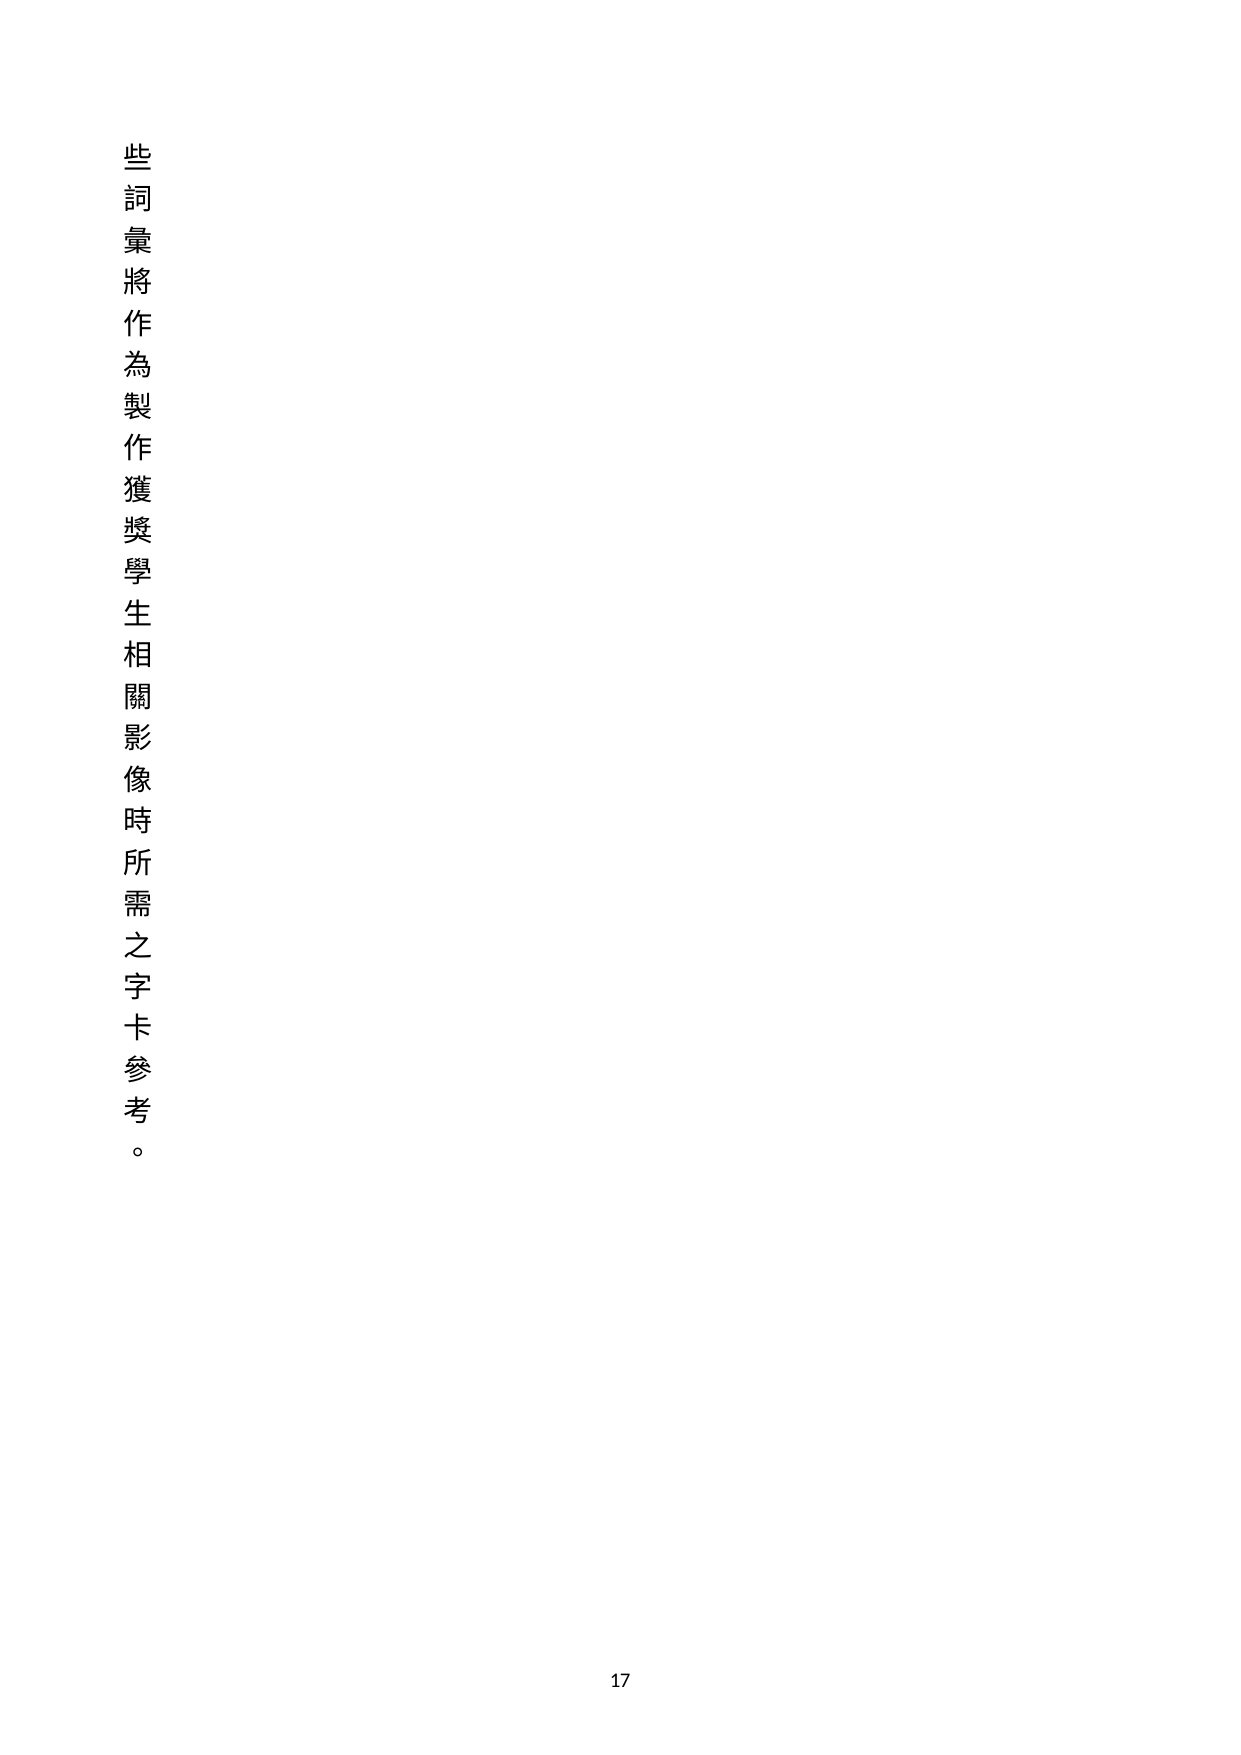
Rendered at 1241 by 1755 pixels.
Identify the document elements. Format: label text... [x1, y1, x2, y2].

text 說 明：請指導老師協助依說明規定填寫完成，並於網路報名後下載列印本表件。心路歷程之主題，請就適合描述學生鮮明或重要特質之詞彙加以鋪陳訂定，此些詞彙將作為製作獲獎學生相關影像時所需之字卡參考。 [124, 537, 140, 1071]
text 說 明：請指導老師協助依說明規定填寫完成，並於網路報名後下載列印本表件。心路歷程之主題，請就適合描述學生鮮明或重要特質之詞彙加以鋪陳訂定，此些詞彙將作為製作獲獎學生相關影像時所需之字卡參考。 [124, 135, 140, 369]
